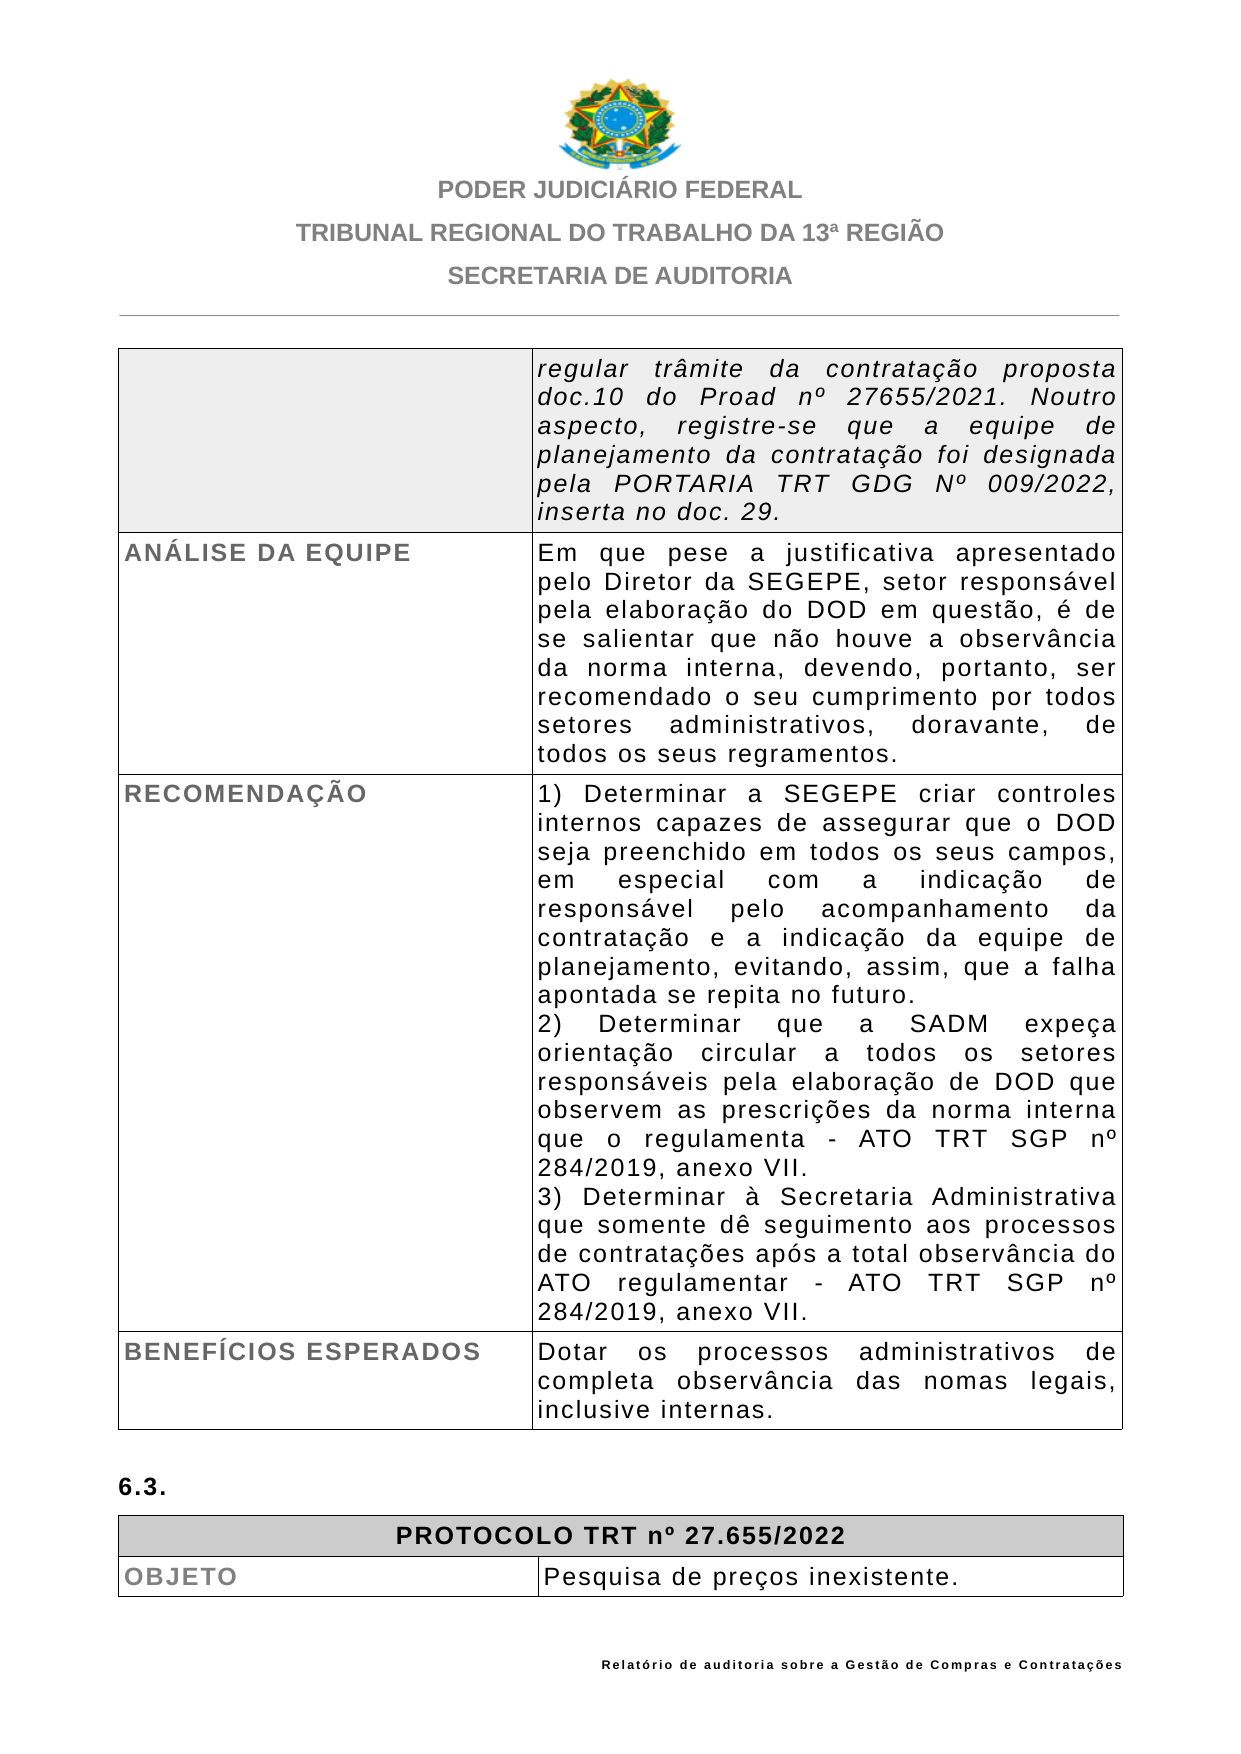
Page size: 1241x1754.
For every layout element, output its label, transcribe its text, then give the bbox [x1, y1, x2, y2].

table_header PROTOCOLO TRT nº 27.655/2022 [119, 1516, 1123, 1556]
table_cell 1) Determinar a SEGEPE criar controles internos capazes de assegurar que o DOD seja preenchido em todos os seus campos, em especial com a indicação de responsável pelo acompanhamento da contratação e a indicação da equipe de planejamento, evitando, assim, que a falha apontada se repita no futuro. 2) Determinar que a SADM expeça orientação circular a todos os setores responsáveis pela elaboração de DOD que observem as prescrições da norma interna que o regulamenta - ATO TRT SGP nº 284/2019, anexo VII. 3) Determinar à Secretaria Administrativa que somente dê seguimento aos processos de contratações após a total observância do ATO regulamentar - ATO TRT SGP nº 284/2019, anexo VII. [533, 775, 1122, 1331]
table_cell Em que pese a justificativa apresentado pelo Diretor da SEGEPE, setor responsável pela elaboração do DOD em questão, é de se salientar que não houve a observância da norma interna, devendo, portanto, ser recomendado o seu cumprimento por todos setores administrativos, doravante, de todos os seus regramentos. [533, 533, 1122, 773]
table_cell Pesquisa de preços inexistente. [539, 1557, 1123, 1596]
table_cell BENEFÍCIOS ESPERADOS [119, 1332, 532, 1429]
table_cell RECOMENDAÇÃO [119, 775, 532, 1331]
table_cell OBJETO [119, 1557, 538, 1596]
table_cell [119, 349, 532, 532]
table_cell ANÁLISE DA EQUIPE [119, 533, 532, 773]
table_cell Dotar os processos administrativos de completa observância das nomas legais, inclusive internas. [533, 1332, 1122, 1429]
table_cell regular trâmite da contratação proposta doc.10 do Proad nº 27655/2021. Noutro aspecto, registre-se que a equipe de planejamento da contratação foi designada pela PORTARIA TRT GDG Nº 009/2022, inserta no doc. 29. [533, 349, 1122, 532]
text 6.3. [118, 1472, 1122, 1501]
